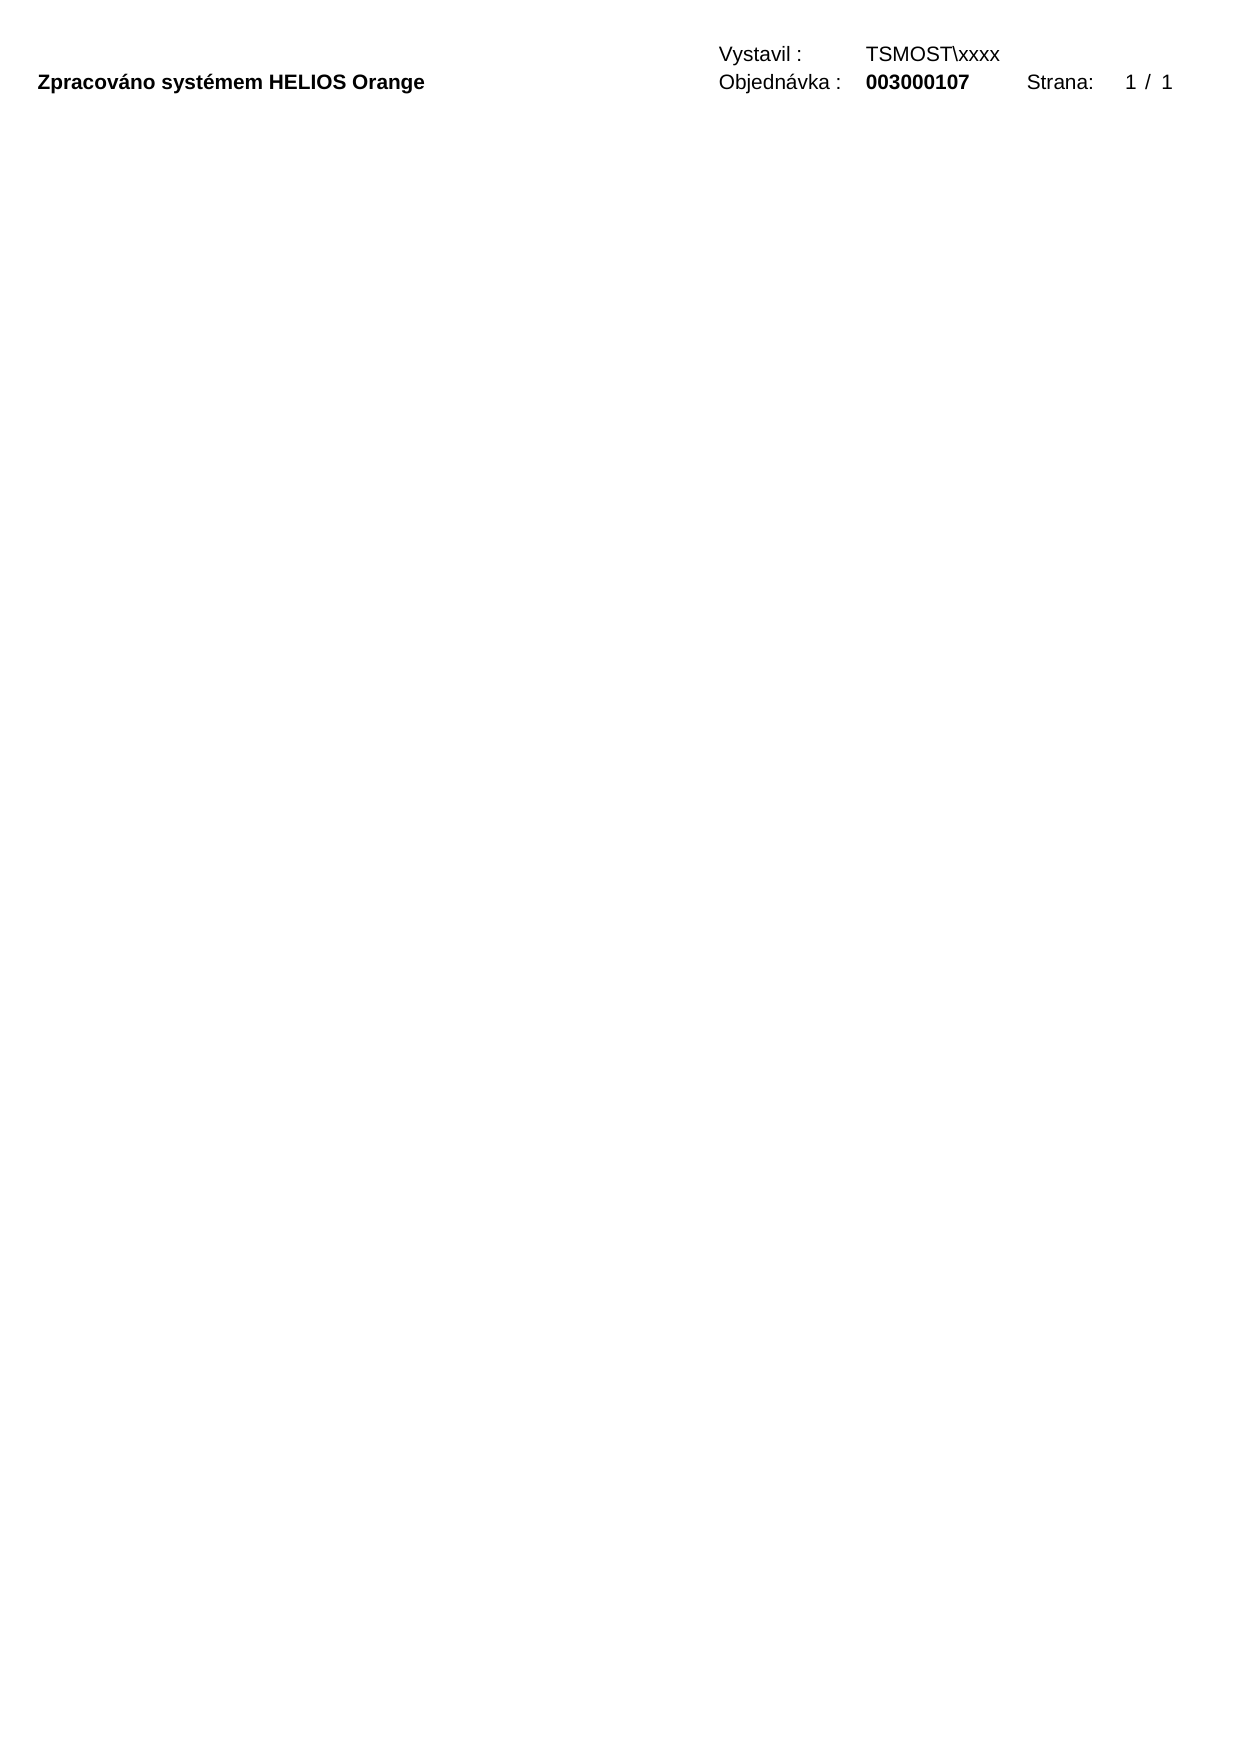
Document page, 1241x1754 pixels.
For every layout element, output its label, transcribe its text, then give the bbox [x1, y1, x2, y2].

text Vystavil : TSMOST\xxxx [37, 37, 1203, 66]
text Zpracováno systémem HELIOS Orange Objednávka : 003000107 Strana: 1 / 1 [37, 66, 1203, 95]
